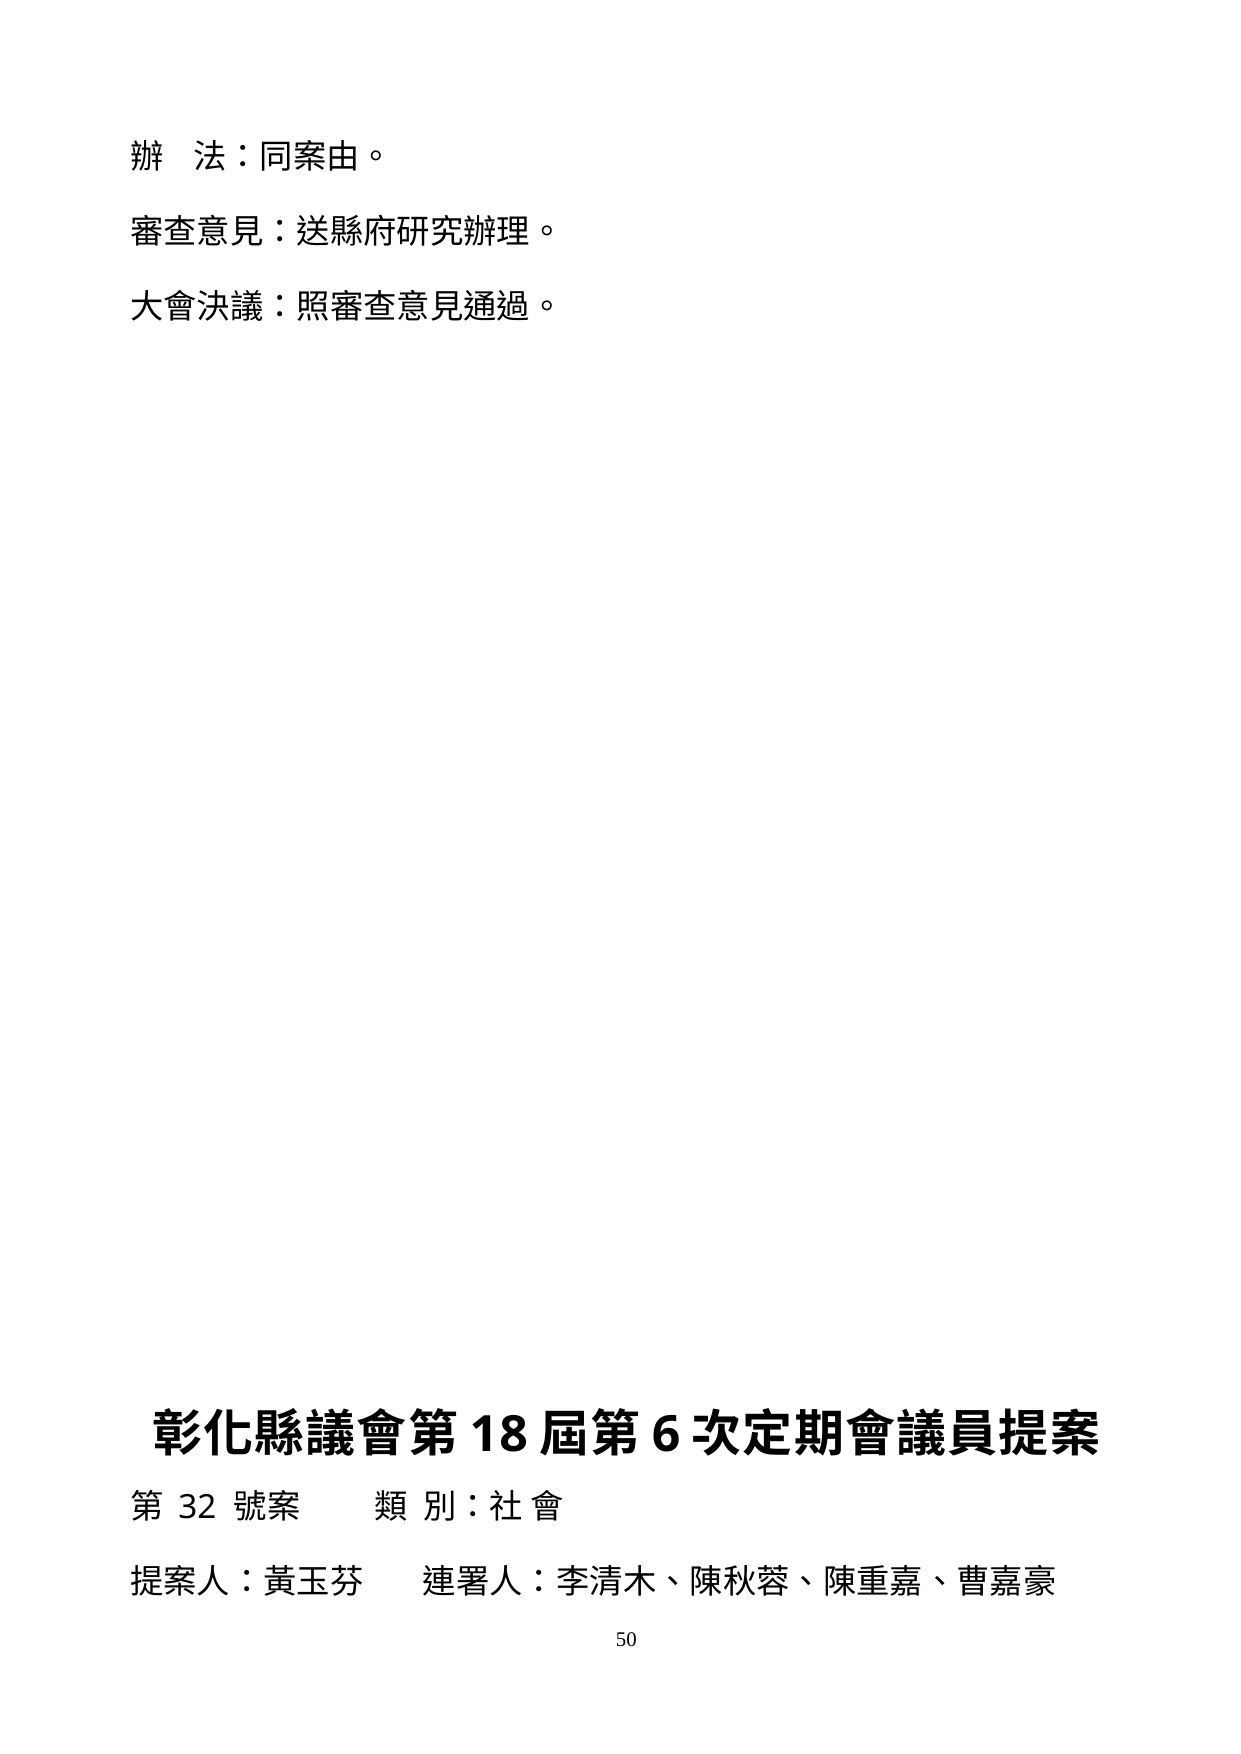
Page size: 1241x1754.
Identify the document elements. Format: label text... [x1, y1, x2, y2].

text 審查意見：送縣府研究辦理。 [130, 192, 1122, 267]
text 彰化縣議會第18屆第6次定期會議員提案 [130, 1392, 1122, 1467]
text 提案人：黃玉芬 連署人：李清木、陳秋蓉、陳重嘉、曹嘉豪 [130, 1542, 1122, 1617]
text 大會決議：照審查意見通過。 [130, 267, 1122, 342]
text 第 32 號案 類 別：社 會 [130, 1467, 1122, 1542]
text 辦 法：同案由。 [130, 117, 1122, 192]
